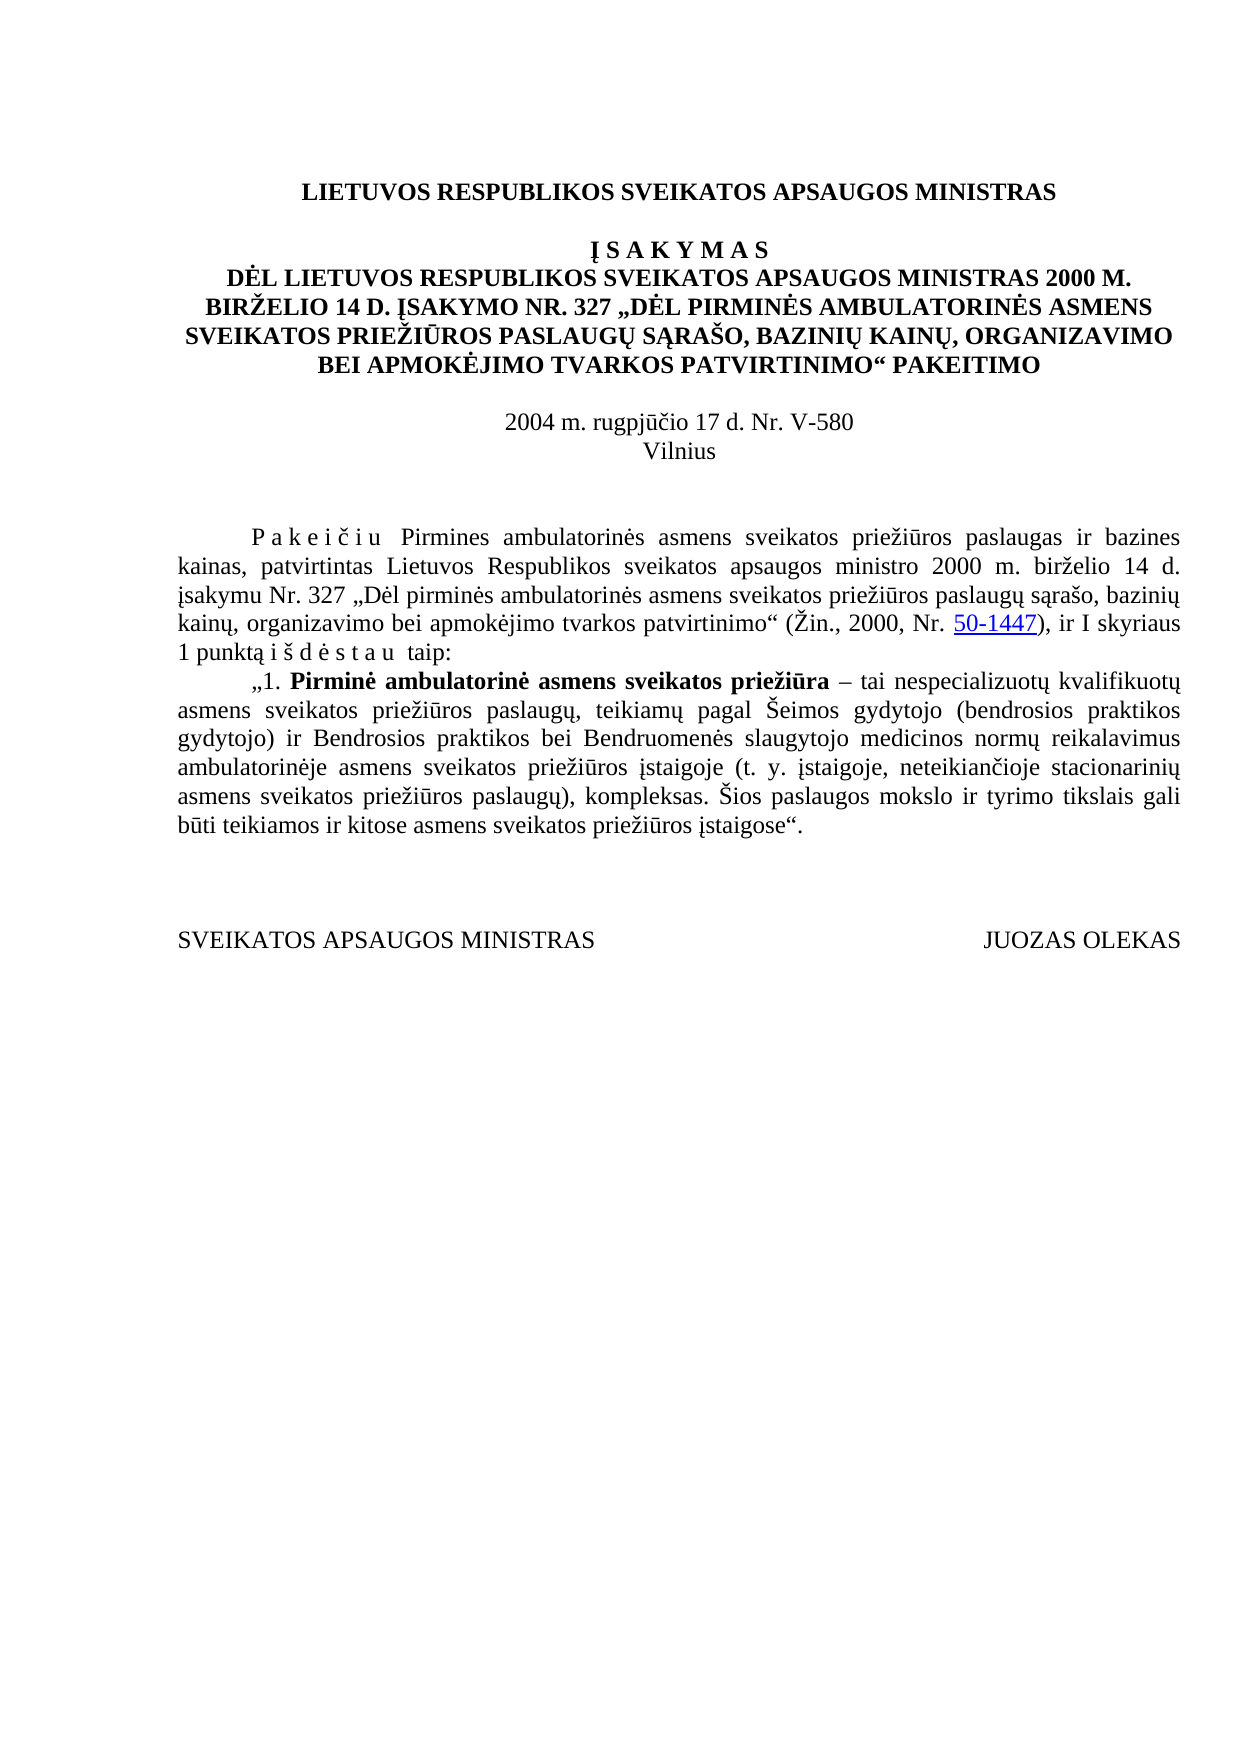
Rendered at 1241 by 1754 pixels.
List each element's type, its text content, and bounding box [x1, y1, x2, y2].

text DĖL LIETUVOS RESPUBLIKOS SVEIKATOS APSAUGOS MINISTRAS 2000 M. BIRŽELIO 14 D. ĮSAKYMO NR. 327 „DĖL PIRMINĖS AMBULATORINĖS ASMENS SVEIKATOS PRIEŽIŪROS PASLAUGŲ SĄRAŠO, BAZINIŲ KAINŲ, ORGANIZAVIMO BEI APMOKĖJIMO TVARKOS PATVIRTINIMO“ PAKEITIMO [177, 263, 1181, 378]
text Pakeičiu Pirmines ambulatorinės asmens sveikatos priežiūros paslaugas ir bazines kainas, patvirtintas Lietuvos Respublikos sveikatos apsaugos ministro 2000 m. birželio 14 d. įsakymu Nr. 327 „Dėl pirminės ambulatorinės asmens sveikatos priežiūros paslaugų sąrašo, bazinių kainų, organizavimo bei apmokėjimo tvarkos patvirtinimo“ (Žin., 2000, Nr. 50-1447), ir I skyriaus 1 punktą išdėstau taip: [177, 522, 1181, 666]
text LIETUVOS RESPUBLIKOS SVEIKATOS APSAUGOS MINISTRAS [177, 177, 1181, 206]
text Į S A K Y M A S [177, 235, 1181, 263]
text Vilnius [177, 436, 1181, 465]
text „1. Pirminė ambulatorinė asmens sveikatos priežiūra – tai nespecializuotų kvalifikuotų asmens sveikatos priežiūros paslaugų, teikiamų pagal Šeimos gydytojo (bendrosios praktikos gydytojo) ir Bendrosios praktikos bei Bendruomenės slaugytojo medicinos normų reikalavimus ambulatorinėje asmens sveikatos priežiūros įstaigoje (t. y. įstaigoje, neteikiančioje stacionarinių asmens sveikatos priežiūros paslaugų), kompleksas. Šios paslaugos mokslo ir tyrimo tikslais gali būti teikiamos ir kitose asmens sveikatos priežiūros įstaigose“. [177, 666, 1181, 838]
text 2004 m. rugpjūčio 17 d. Nr. V-580 [177, 407, 1181, 436]
text Sveikatos apsaugos ministras Juozas Olekas [177, 925, 1181, 953]
